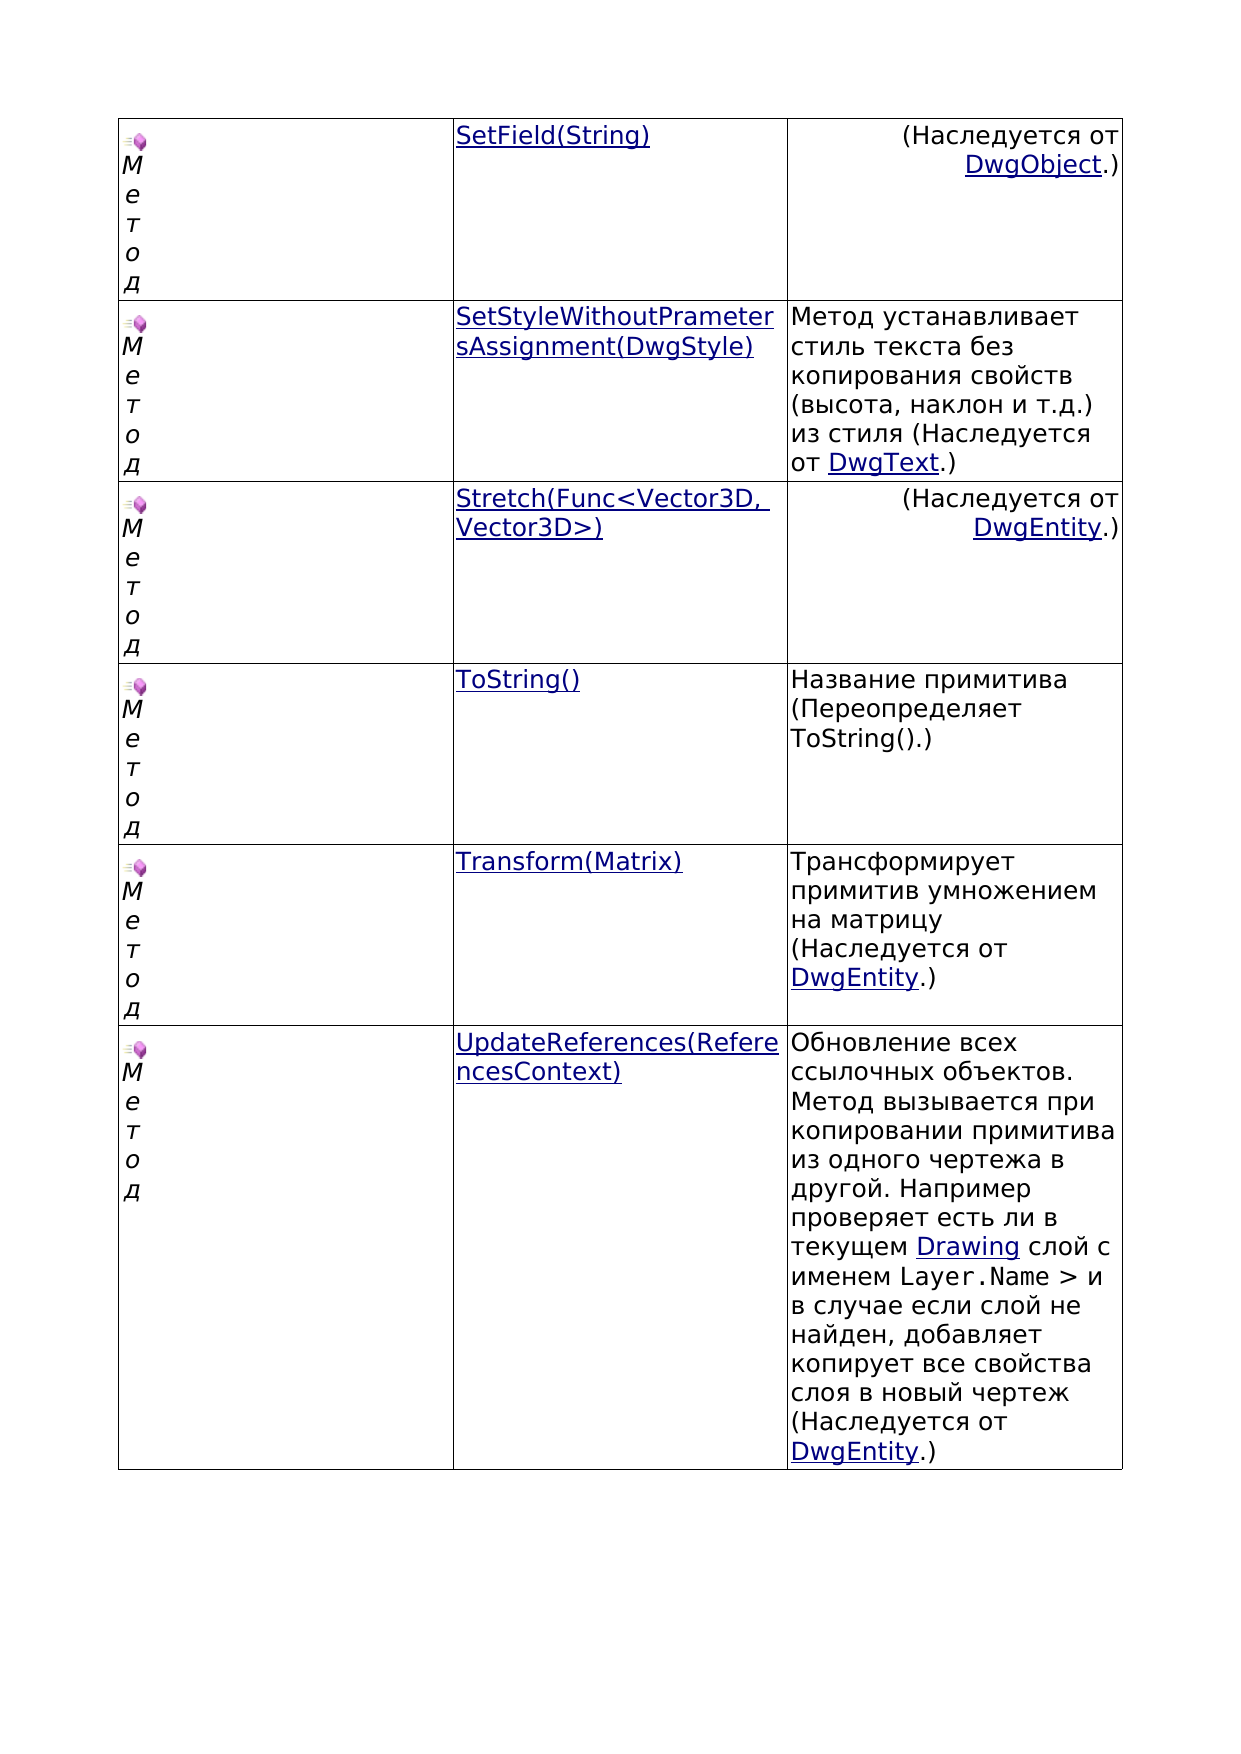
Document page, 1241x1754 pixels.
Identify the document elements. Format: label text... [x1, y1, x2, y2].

picture [121, 133, 147, 151]
table_cell Обновление всех ссылочных объектов. Метод вызывается при копировании примитива из одного чертежа в другой. Например проверяет есть ли в текущем Drawing слой с именем Layer.Name > и в случае если слой не найден, добавляет копирует все свойства слоя в новый чертеж (Наследуется от DwgEntity.) [788, 1026, 1122, 1469]
table_cell Stretch(Func<Vector3D, Vector3D>) [454, 482, 787, 662]
table_cell [119, 301, 453, 481]
table_cell Метод устанавливает стиль текста без копирования свойств (высота, наклон и т.д.) из стиля (Наследуется от DwgText.) [788, 301, 1122, 481]
picture [121, 678, 147, 696]
table_cell [119, 664, 453, 844]
table_cell (Наследуется от DwgObject.) [788, 119, 1122, 299]
picture [121, 859, 147, 877]
picture [121, 315, 147, 333]
picture [121, 496, 147, 514]
table_cell SetStyleWithoutPrametersAssignment(DwgStyle) [454, 301, 787, 481]
table_cell [119, 119, 453, 299]
table_cell (Наследуется от DwgEntity.) [788, 482, 1122, 662]
table_cell Название примитива (Переопределяет ToString().) [788, 664, 1122, 844]
table_cell SetField(String) [454, 119, 787, 299]
table_cell UpdateReferences(ReferencesContext) [454, 1026, 787, 1469]
picture [121, 1041, 147, 1059]
table_cell ToString() [454, 664, 787, 844]
table_cell [119, 845, 453, 1025]
table_cell Transform(Matrix) [454, 845, 787, 1025]
table_cell [119, 482, 453, 662]
table_cell [119, 1026, 453, 1469]
table_cell Трансформирует примитив умножением на матрицу (Наследуется от DwgEntity.) [788, 845, 1122, 1025]
